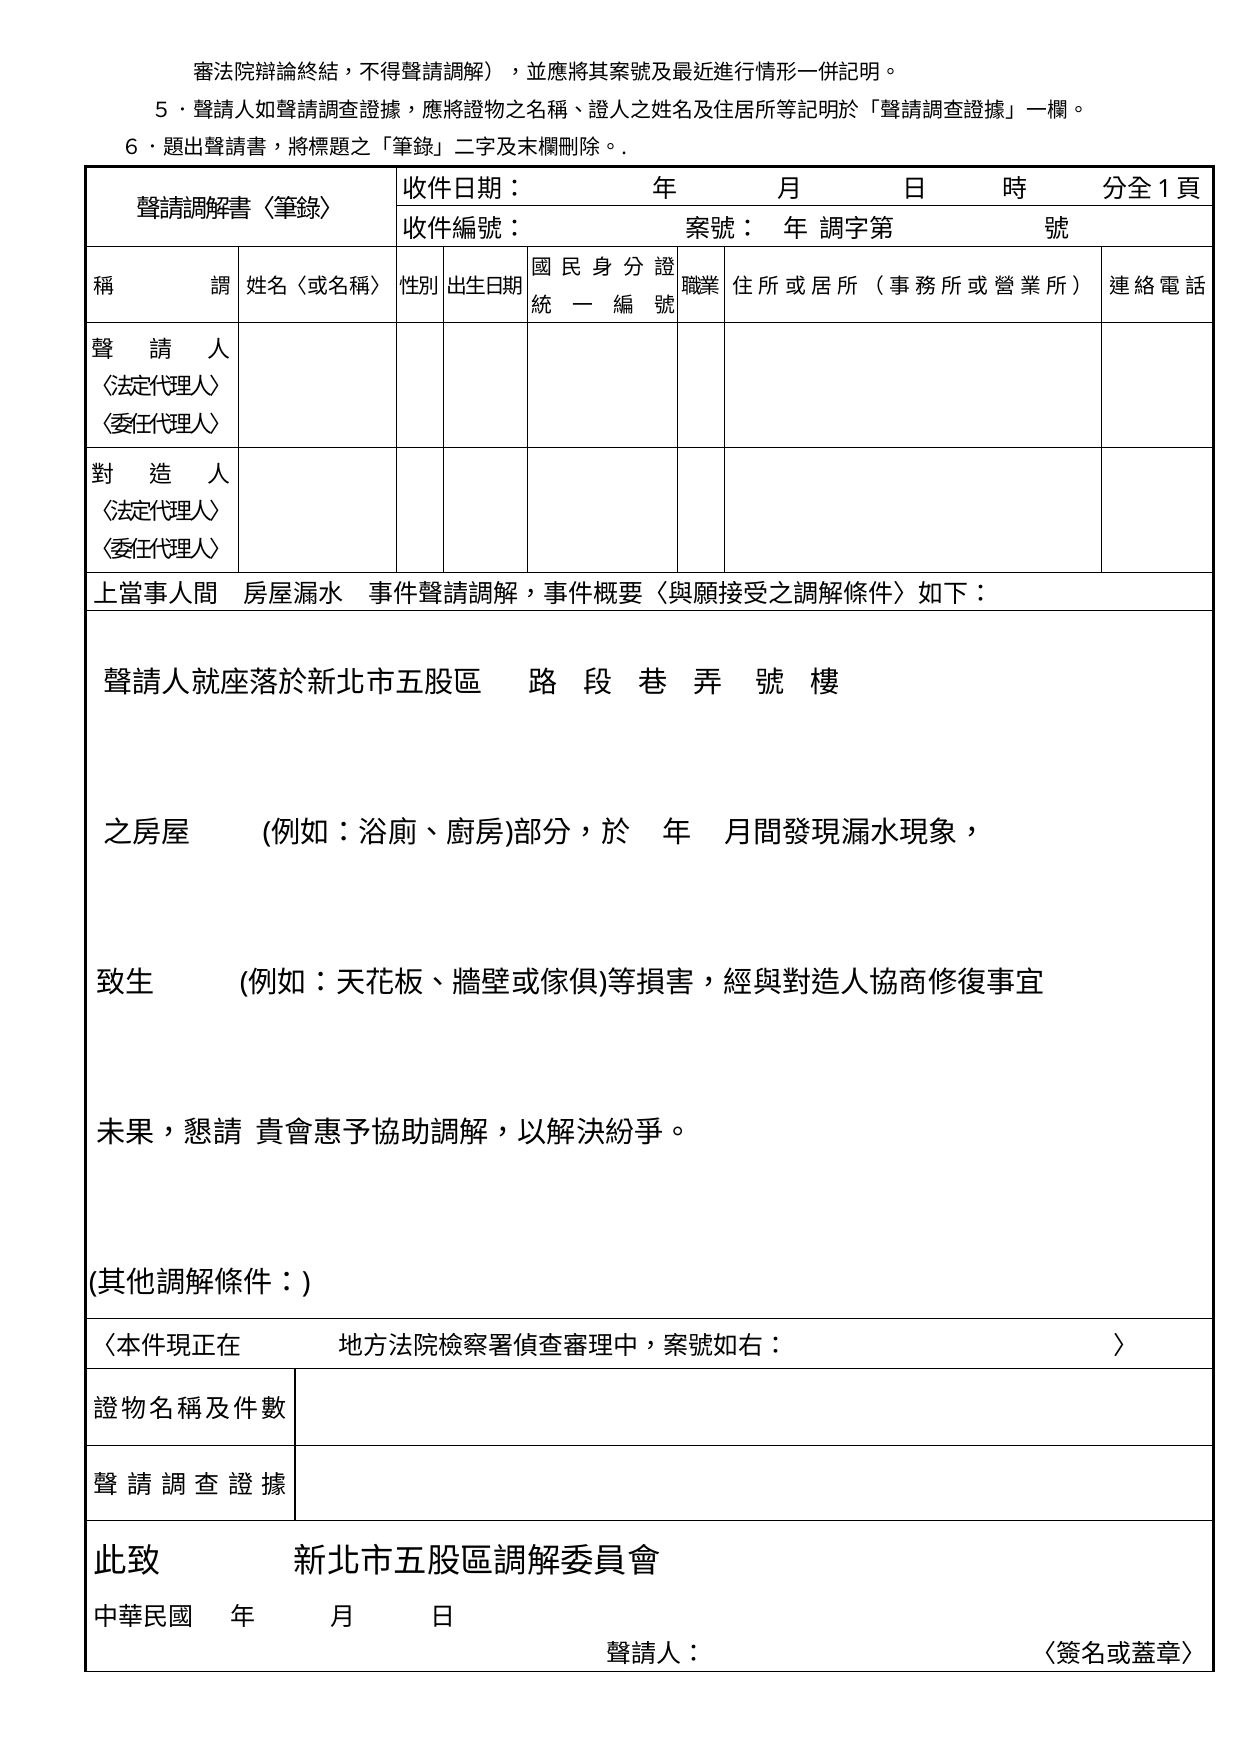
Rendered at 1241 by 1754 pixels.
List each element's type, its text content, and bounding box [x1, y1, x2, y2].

table_cell 住所或居所（事務所或營業所） [725, 247, 1101, 322]
table_cell [397, 448, 443, 572]
table_cell 稱謂 [87, 247, 238, 322]
text ６．題出聲請書，將標題之「筆錄」二字及末欄刪除。. [89, 127, 1199, 164]
table_cell 對造人 〈法定代理人〉 〈委任代理人〉 [87, 448, 238, 572]
table_cell 連絡電話 [1102, 247, 1212, 322]
table_cell 上當事人間 房屋漏水 事件聲請調解，事件概要〈與願接受之調解條件〉如下： [87, 573, 1212, 610]
table_cell 此致 新北市五股區調解委員會 中華民國 年 月 日 聲請人： 〈簽名或蓋章〉 [87, 1521, 1212, 1671]
table_cell [725, 323, 1101, 447]
table_cell 姓名〈或名稱〉 [239, 247, 396, 322]
table_cell 出生日期 [444, 247, 527, 322]
table_cell [397, 323, 443, 447]
table_cell 聲請人 〈法定代理人〉 〈委任代理人〉 [87, 323, 238, 447]
table_cell 國民身分證 統一編號 [528, 247, 677, 322]
table_cell 聲請人就座落於新北市五股區 路 段 巷 弄 號 樓 之房屋 (例如：浴廁、廚房)部分，於 年 月間發現漏水現象， 致生 (例如：天花板、牆壁或傢俱)等損害，經與對造人協商修復事宜 未果，懇請 貴會惠予協助調解，以解決紛爭。 (其他調解條件：) [87, 611, 1212, 1318]
table_cell [296, 1446, 1212, 1519]
table_cell [528, 323, 677, 447]
table_cell [725, 448, 1101, 572]
table_cell [1102, 323, 1212, 447]
table_cell 性別 [397, 247, 443, 322]
table_cell [1102, 448, 1212, 572]
table_cell [678, 448, 724, 572]
table_cell [444, 448, 527, 572]
table_cell 收件編號： 案號： 年 調字第 號 [397, 206, 1212, 246]
table_header 聲請調解書〈筆錄〉 [87, 168, 396, 246]
table_cell [239, 448, 396, 572]
text ５．聲請人如聲請調查證據，應將證物之名稱、證人之姓名及住居所等記明於「聲請調查證據」一欄。 [89, 89, 1199, 127]
table_cell 證物名稱及件數 [87, 1369, 294, 1444]
table_cell [239, 323, 396, 447]
table_cell 〈本件現正在 地方法院檢察署偵查審理中，案號如右： 〉 [87, 1319, 1212, 1368]
table_header 收件日期： 年 月 日 時 分全1頁 [397, 168, 1212, 205]
text 審法院辯論終結，不得聲請調解），並應將其案號及最近進行情形一併記明。 [89, 52, 1199, 89]
table_cell [528, 448, 677, 572]
table_cell 聲請調查證據 [87, 1446, 294, 1519]
table_cell [296, 1369, 1212, 1444]
table_cell [444, 323, 527, 447]
table_cell [678, 323, 724, 447]
table_cell 職業 [678, 247, 724, 322]
